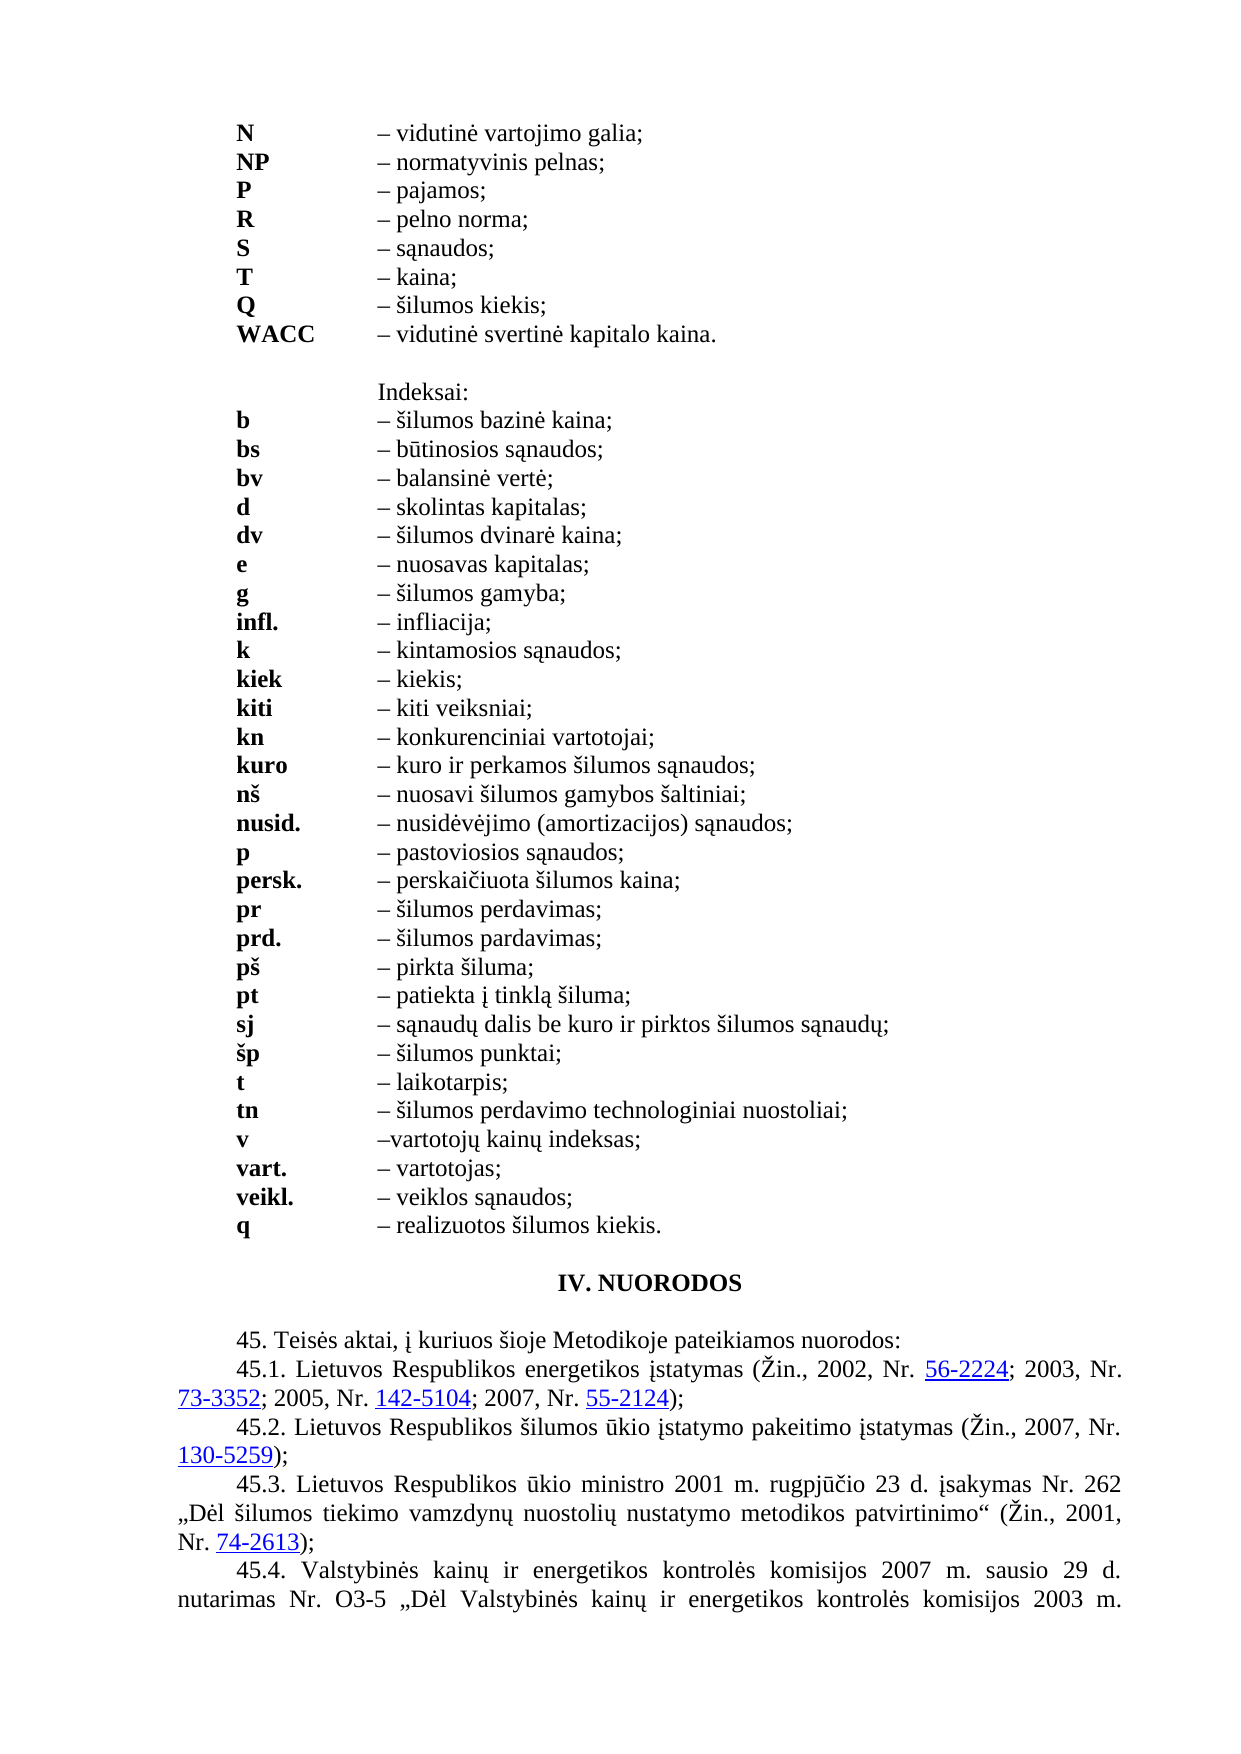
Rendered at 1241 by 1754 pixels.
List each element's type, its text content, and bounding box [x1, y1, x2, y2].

text kiek – kiekis; [177, 664, 1122, 693]
text q – realizuotos šilumos kiekis. [177, 1211, 1122, 1239]
text 45.2. Lietuvos Respublikos šilumos ūkio įstatymo pakeitimo įstatymas (Žin., 2007, Nr. 130-5259); [177, 1412, 1122, 1469]
text bs – būtinosios sąnaudos; [177, 434, 1122, 463]
text 45.4. Valstybinės kainų ir energetikos kontrolės komisijos 2007 m. sausio 29 d. nutarimas Nr. O3-5 „Dėl Valstybinės kainų ir energetikos kontrolės komisijos 2003 m. [177, 1556, 1122, 1613]
text t – laikotarpis; [177, 1067, 1122, 1096]
text prd. – šilumos pardavimas; [177, 923, 1122, 952]
text b – šilumos bazinė kaina; [177, 406, 1122, 434]
text g – šilumos gamyba; [177, 578, 1122, 607]
text infl. – infliacija; [177, 607, 1122, 636]
text kuro – kuro ir perkamos šilumos sąnaudos; [177, 751, 1122, 779]
text S – sąnaudos; [177, 233, 1122, 262]
text persk. – perskaičiuota šilumos kaina; [177, 866, 1122, 894]
text k – kintamosios sąnaudos; [177, 636, 1122, 664]
text šp – šilumos punktai; [177, 1038, 1122, 1067]
text pt – patiekta į tinklą šiluma; [177, 981, 1122, 1009]
text 45.3. Lietuvos Respublikos ūkio ministro 2001 m. rugpjūčio 23 d. įsakymas Nr. 262 „Dėl šilumos tiekimo vamzdynų nuostolių nustatymo metodikos patvirtinimo“ (Žin., 2001, Nr. 74-2613); [177, 1469, 1122, 1556]
text Indeksai: [377, 377, 1122, 406]
text kiti – kiti veiksniai; [177, 693, 1122, 722]
text T – kaina; [177, 262, 1122, 291]
text veikl. – veiklos sąnaudos; [177, 1182, 1122, 1211]
text dv – šilumos dvinarė kaina; [177, 521, 1122, 549]
text nš – nuosavi šilumos gamybos šaltiniai; [177, 779, 1122, 808]
text nusid. – nusidėvėjimo (amortizacijos) sąnaudos; [177, 808, 1122, 837]
text e – nuosavas kapitalas; [177, 549, 1122, 578]
text R – pelno norma; [177, 204, 1122, 233]
text p – pastoviosios sąnaudos; [177, 837, 1122, 866]
text 45. Teisės aktai, į kuriuos šioje Metodikoje pateikiamos nuorodos: [177, 1326, 1122, 1354]
text IV. NUORODOS [177, 1268, 1122, 1297]
text d – skolintas kapitalas; [177, 492, 1122, 521]
text pr – šilumos perdavimas; [177, 894, 1122, 923]
text P – pajamos; [177, 176, 1122, 204]
text v –vartotojų kainų indeksas; [177, 1124, 1122, 1153]
text WACC – vidutinė svertinė kapitalo kaina. [177, 319, 1122, 348]
text N – vidutinė vartojimo galia; [177, 118, 1122, 147]
text NP – normatyvinis pelnas; [177, 147, 1122, 176]
text vart. – vartotojas; [177, 1153, 1122, 1182]
text Q – šilumos kiekis; [177, 291, 1122, 319]
text kn – konkurenciniai vartotojai; [177, 722, 1122, 751]
text tn – šilumos perdavimo technologiniai nuostoliai; [177, 1096, 1122, 1124]
text sj – sąnaudų dalis be kuro ir pirktos šilumos sąnaudų; [177, 1009, 1122, 1038]
text pš – pirkta šiluma; [177, 952, 1122, 981]
text bv – balansinė vertė; [177, 463, 1122, 492]
text 45.1. Lietuvos Respublikos energetikos įstatymas (Žin., 2002, Nr. 56-2224; 2003, Nr. 73-3352; 2005, Nr. 142-5104; 2007, Nr. 55-2124); [177, 1354, 1122, 1412]
